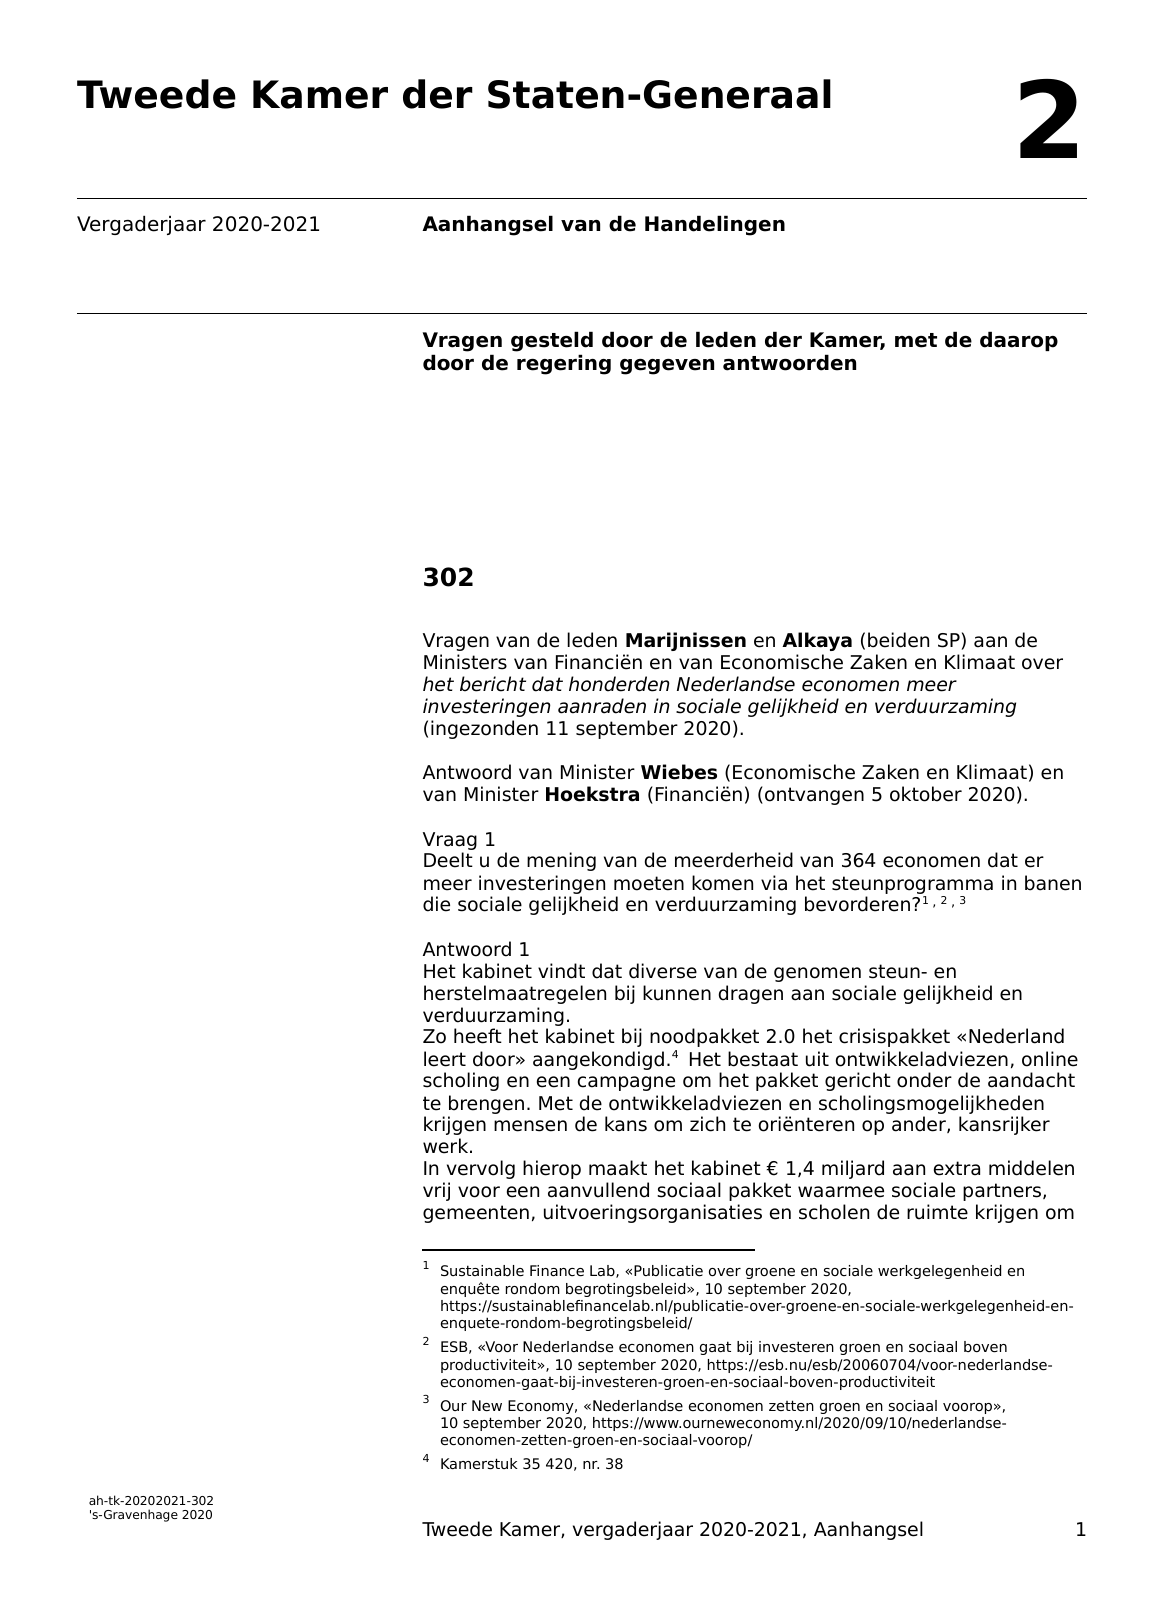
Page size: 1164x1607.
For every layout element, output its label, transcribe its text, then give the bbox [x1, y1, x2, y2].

text Kamerstuk 35 420, nr. 38 [422, 1452, 1087, 1474]
text Vraag 1 [422, 828, 1087, 850]
text Antwoord 1 [422, 938, 1087, 961]
text Zo heeft het kabinet bij noodpakket 2.0 het crisispakket «Nederland leert door» aangekondigd. Het bestaat uit ontwikkeladviezen, online scholing en een campagne om het pakket gericht onder de aandacht te brengen. Met de ontwikkeladviezen en scholingsmogelijkheden krijgen mensen de kans om zich te oriënteren op ander, kansrijker werk. [422, 1026, 1087, 1158]
text 's-Gravenhage 2020 [88, 1508, 323, 1522]
text Our New Economy, «Nederlandse economen zetten groen en sociaal voorop», 10 september 2020, https://www.ourneweconomy.nl/2020/09/10/nederlandse-economen-zetten-groen-en-sociaal-voorop/ [422, 1393, 1087, 1449]
table_cell [77, 314, 422, 375]
table_cell Vergaderjaar 2020-2021 [77, 199, 422, 313]
table_header Tweede Kamer der Staten-Generaal [77, 59, 886, 198]
text Vragen van de leden Marijnissen en Alkaya (beiden SP) aan de Ministers van Financiën en van Economische Zaken en Klimaat over het bericht dat honderden Nederlandse economen meer investeringen aanraden in sociale gelijkheid en verduurzaming (ingezonden 11 september 2020). [422, 630, 1087, 740]
table_cell Aanhangsel van de Handelingen [422, 199, 1087, 313]
text In vervolg hierop maakt het kabinet € 1,4 miljard aan extra middelen vrij voor een aanvullend sociaal pakket waarmee sociale partners, gemeenten, uitvoeringsorganisaties en scholen de ruimte krijgen om [422, 1158, 1087, 1224]
text ah-tk-20202021-302 [88, 1494, 323, 1508]
table_header 2 [886, 59, 1087, 198]
text Deelt u de mening van de meerderheid van 364 economen dat er meer investeringen moeten komen via het steunprogramma in banen die sociale gelijkheid en verduurzaming bevorderen?, , [422, 850, 1087, 916]
text Antwoord van Minister Wiebes (Economische Zaken en Klimaat) en van Minister Hoekstra (Financiën) (ontvangen 5 oktober 2020). [422, 762, 1087, 806]
text ESB, «Voor Nederlandse economen gaat bij investeren groen en sociaal boven productiviteit», 10 september 2020, https://esb.nu/esb/20060704/voor-nederlandse-economen-gaat-bij-investeren-groen-en-sociaal-boven-productiviteit [422, 1335, 1087, 1391]
text 302 [422, 563, 1087, 592]
text Het kabinet vindt dat diverse van de genomen steun- en herstelmaatregelen bij kunnen dragen aan sociale gelijkheid en verduurzaming. [422, 961, 1087, 1026]
table_cell Vragen gesteld door de leden der Kamer, met de daarop door de regering gegeven antwoorden [422, 314, 1087, 375]
text Sustainable Finance Lab, «Publicatie over groene en sociale werkgelegenheid en enquête rondom begrotingsbeleid», 10 september 2020, https://sustainablefinancelab.nl/publicatie-over-groene-en-sociale-werkgelegenheid-en-enquete-rondom-begrotingsbeleid/ [422, 1259, 1087, 1332]
